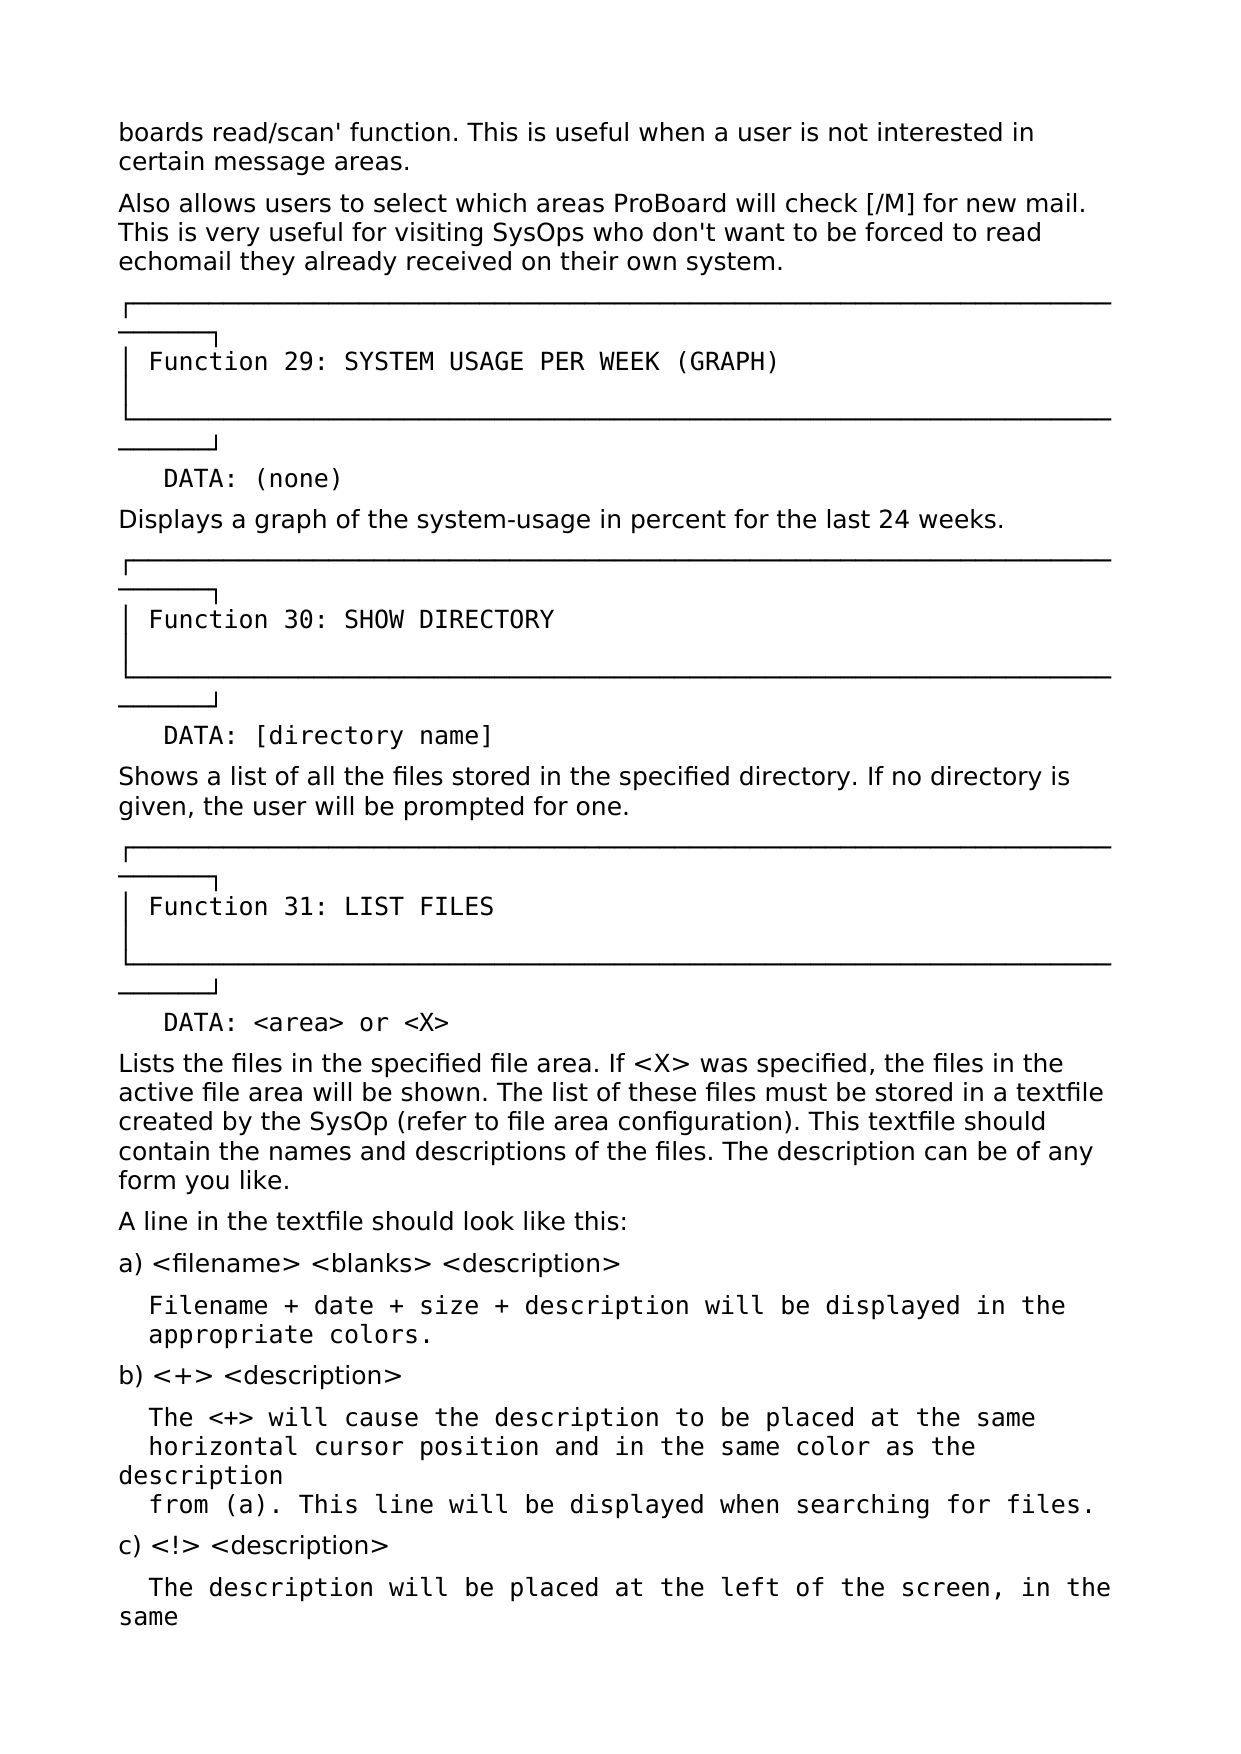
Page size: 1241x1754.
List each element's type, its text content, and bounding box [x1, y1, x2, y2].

text Filename + date + size + description will be displayed in the appropriate colors. [118, 1291, 1122, 1349]
text ┌───────────────────────────────────────────────────────────────────────┐ │ Function 31: LIST FILES │ └───────────────────────────────────────────────────────────────────────┘ DATA: <area> or <X> [118, 833, 1122, 1037]
text ┌───────────────────────────────────────────────────────────────────────┐ │ Function 30: SHOW DIRECTORY │ └───────────────────────────────────────────────────────────────────────┘ DATA: [directory name] [118, 547, 1122, 751]
text Lists the files in the specified file area. If <X> was specified, the files in the active file area will be shown. The list of these files must be stored in a textfile created by the SysOp (refer to file area configuration). This textfile should contain the names and descriptions of the files. The description can be of any form you like. [118, 1049, 1122, 1195]
text a) <filename> <blanks> <description> [118, 1249, 1122, 1278]
text b) <+> <description> [118, 1361, 1122, 1390]
text Also allows users to select which areas ProBoard will check [/M] for new mail. This is very useful for visiting SysOps who don't want to be forced to read echomail they already received on their own system. [118, 189, 1122, 276]
text c) <!> <description> [118, 1531, 1122, 1560]
text Shows a list of all the files stored in the specified directory. If no directory is given, the user will be prompted for one. [118, 762, 1122, 821]
text boards read/scan' function. This is useful when a user is not interested in certain message areas. [118, 118, 1122, 176]
text ┌───────────────────────────────────────────────────────────────────────┐ │ Function 29: SYSTEM USAGE PER WEEK (GRAPH) │ └───────────────────────────────────────────────────────────────────────┘ DATA: (none) [118, 289, 1122, 493]
text A line in the textfile should look like this: [118, 1208, 1122, 1237]
text The <+> will cause the description to be placed at the same horizontal cursor position and in the same color as the description from (a). This line will be displayed when searching for files. [118, 1403, 1122, 1519]
text The description will be placed at the left of the screen, in the same [118, 1573, 1122, 1631]
text Displays a graph of the system-usage in percent for the last 24 weeks. [118, 505, 1122, 534]
